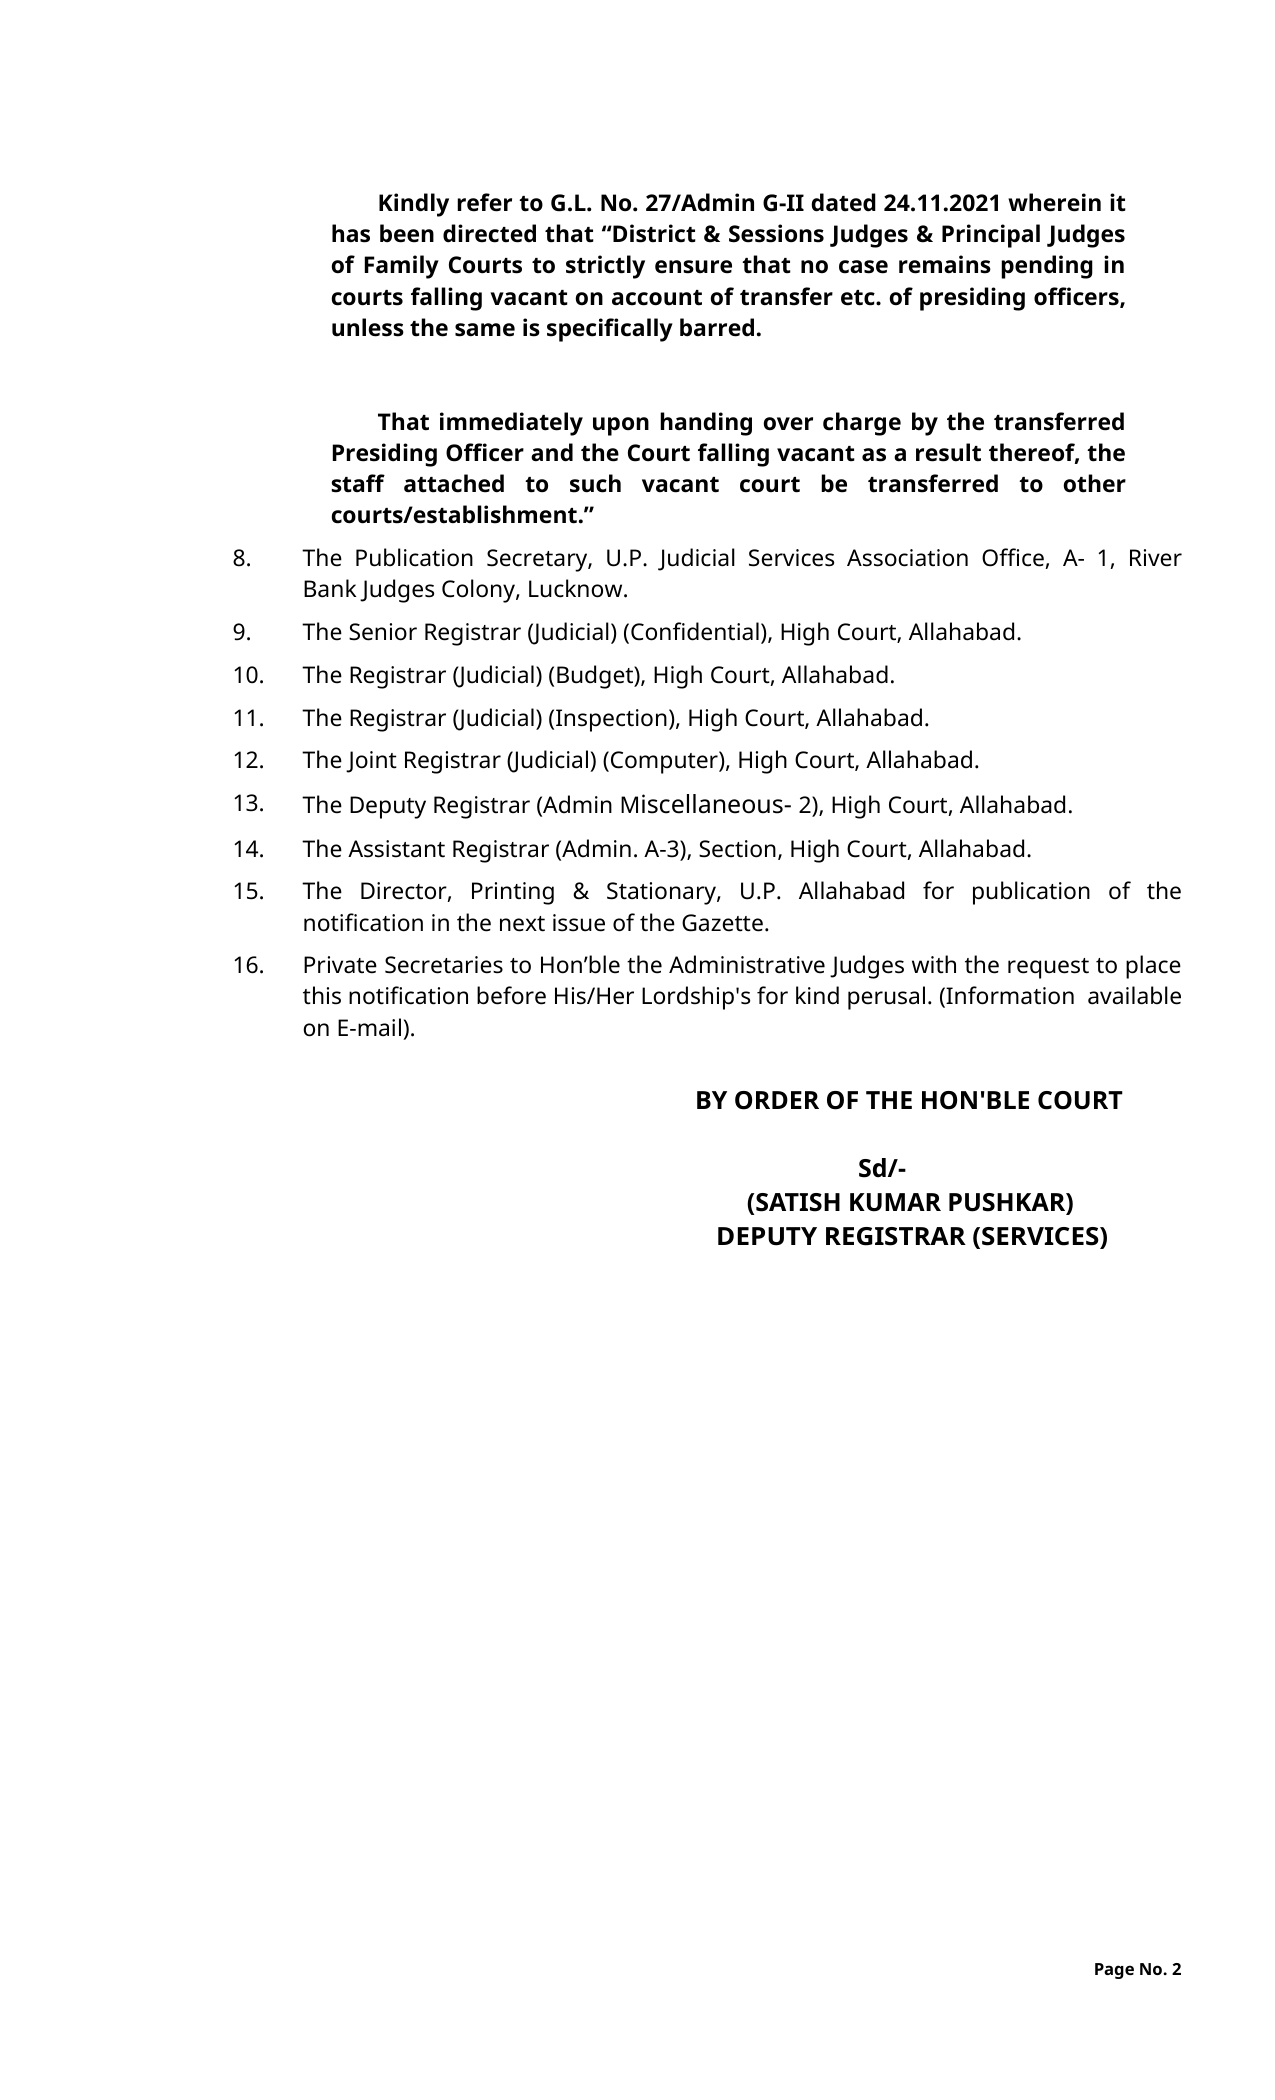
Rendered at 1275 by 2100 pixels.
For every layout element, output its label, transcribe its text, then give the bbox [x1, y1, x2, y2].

table_cell [227, 739, 297, 781]
table_cell The Registrar (Judicial) (Inspection), High Court, Allahabad. [297, 696, 1189, 738]
table_cell [227, 696, 297, 738]
table_cell [227, 944, 297, 1049]
table_cell The Senior Registrar (Judicial) (Confidential), High Court, Allahabad. [297, 610, 1189, 653]
table_cell Private Secretaries to Hon’ble the Administrative Judges with the request to place this notification before His/Her Lordship's for kind perusal. (Information available on E-mail). [297, 944, 1189, 1049]
table_cell [227, 150, 297, 536]
table_cell The Deputy Registrar (Admin Miscellaneous- 2), High Court, Allahabad. [297, 781, 1189, 827]
table_cell The Publication Secretary, U.P. Judicial Services Association Office, A- 1, River Bank Judges Colony, Lucknow. [297, 536, 1189, 610]
text BY ORDER OF THE HON'BLE COURT [212, 1083, 1181, 1117]
table_cell [227, 536, 297, 610]
table_cell The Director, Printing & Stationary, U.P. Allahabad for publication of the notification in the next issue of the Gazette. [297, 870, 1189, 943]
table_cell The Assistant Registrar (Admin. A-3), Section, High Court, Allahabad. [297, 827, 1189, 869]
table_cell [227, 870, 297, 943]
table_cell [227, 610, 297, 653]
table_cell The Joint Registrar (Judicial) (Computer), High Court, Allahabad. [297, 739, 1189, 781]
table_cell The Registrar (Judicial) (Budget), High Court, Allahabad. [297, 653, 1189, 696]
table_cell Kindly refer to G.L. No. 27/Admin G-II dated 24.11.2021 wherein it has been directed that “District & Sessions Judges & Principal Judges of Family Courts to strictly ensure that no case remains pending in courts falling vacant on account of transfer etc. of presiding officers, unless the same is specifically barred. That immediately upon handing over charge by the transferred Presiding Officer and the Court falling vacant as a result thereof, the staff attached to such vacant court be transferred to other courts/establishment.” [297, 150, 1189, 536]
text DEPUTY REGISTRAR (SERVICES) [175, 1219, 1189, 1253]
text Sd/- (SATISH KUMAR PUSHKAR) [175, 1151, 1189, 1219]
table_cell [227, 653, 297, 696]
table_cell [227, 781, 297, 827]
table_cell [227, 827, 297, 869]
